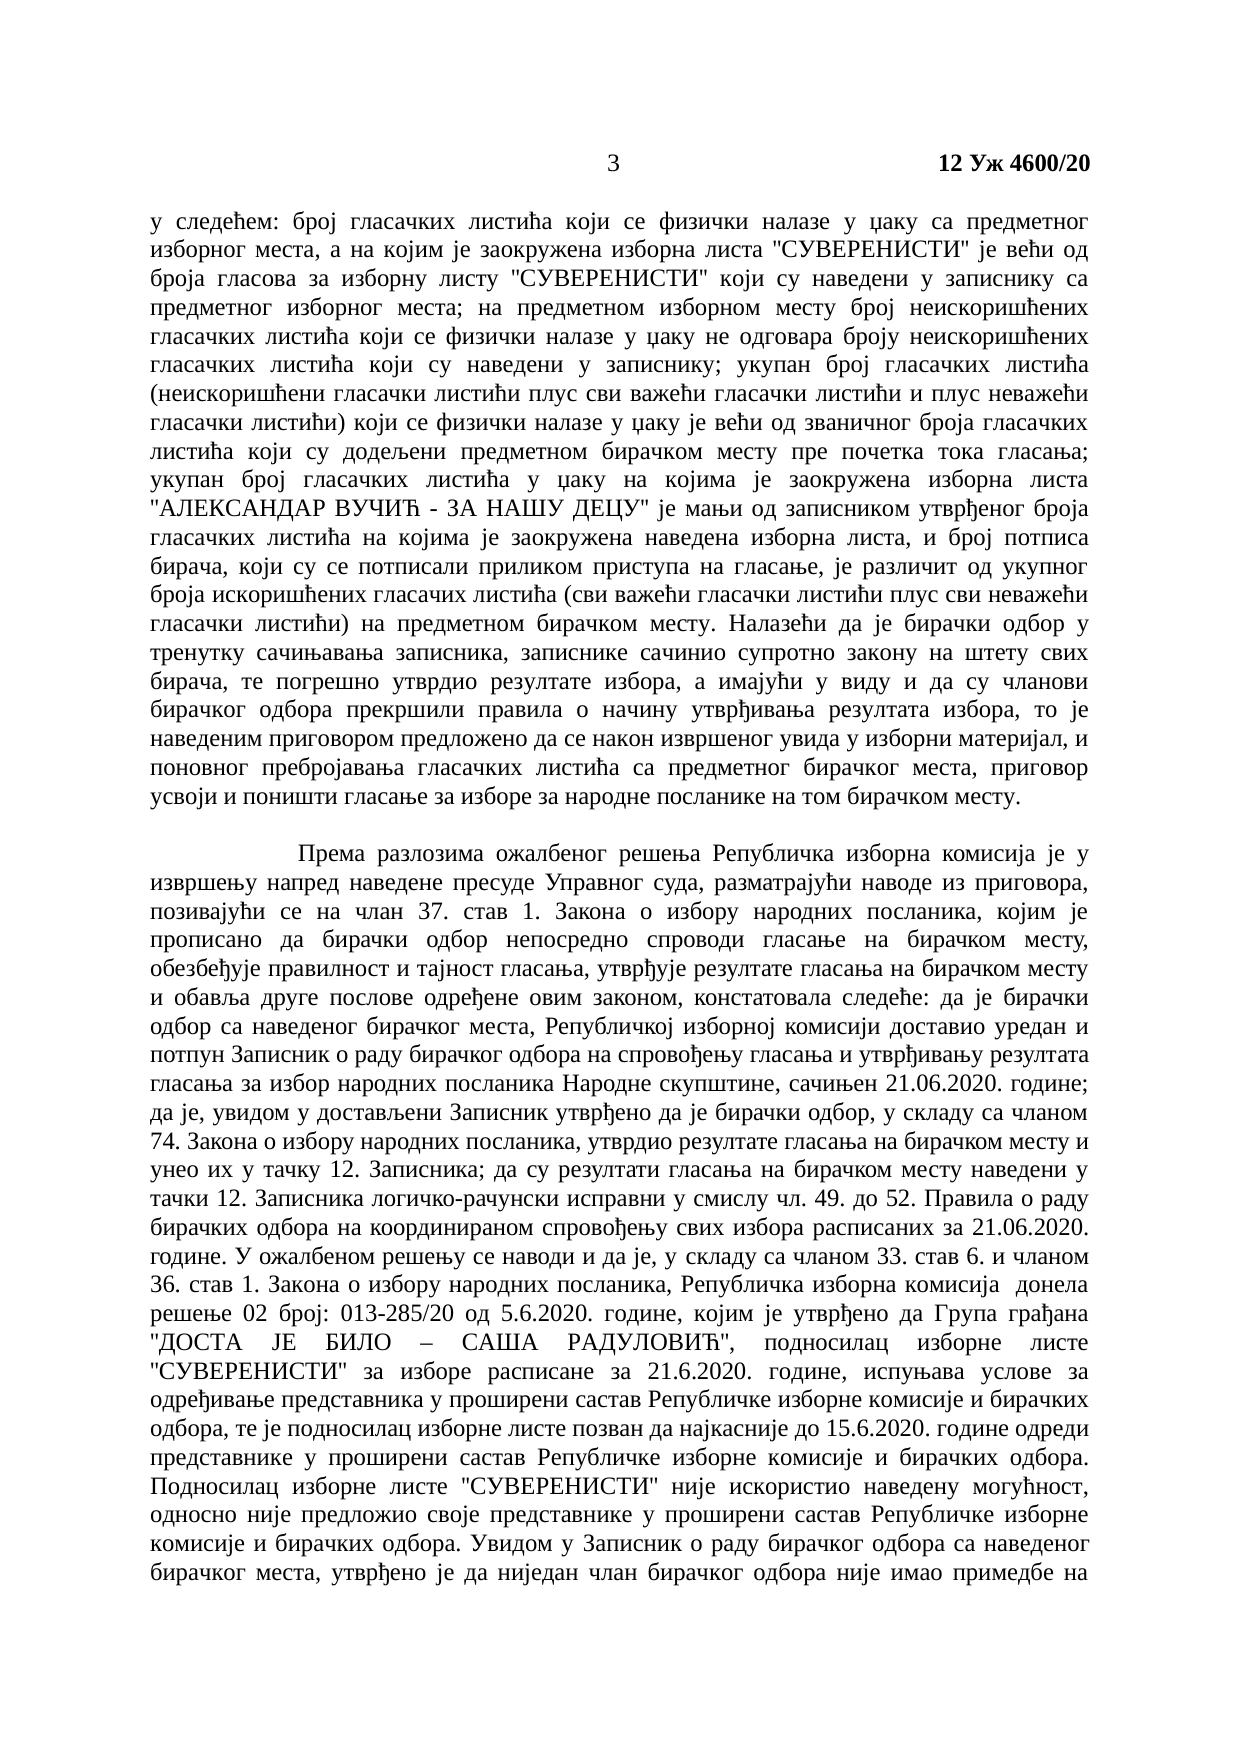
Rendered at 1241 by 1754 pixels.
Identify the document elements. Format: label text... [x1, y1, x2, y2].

text Према разлозима ожалбеног решења Републичка изборна комисија је у извршењу напред наведене пресуде Управног суда, разматрајући наводе из приговора, позивајући се на члан 37. став 1. Закона о избору народних посланика, којим је прописано да бирачки одбор непосредно спроводи гласање на бирачком месту, обезбеђује правилност и тајност гласања, утврђује резултате гласања на бирачком месту и обавља друге послове одређене овим законом, констатовала следеће: да је бирачки одбор са наведеног бирачког места, Републичкој изборној комисији доставио уредан и потпун Записник о раду бирачког одбора на спровођењу гласања и утврђивању резултата гласања за избор народних посланика Народне скупштине, сачињен 21.06.2020. године; да је, увидом у достављени Записник утврђено да је бирачки одбор, у складу са чланом 74. Закона о избору народних посланика, утврдио резултате гласања на бирачком месту и унео их у тачку 12. Записника; да су резултати гласања на бирачком месту наведени у тачки 12. Записника логичко-рачунски исправни у смислу чл. 49. до 52. Правила о раду бирачких одбора на координираном спровођењу свих избора расписаних за 21.06.2020. године. У ожалбеном решењу се наводи и да је, у складу са чланом 33. став 6. и чланом 36. став 1. Закона о избору народних посланика, Републичка изборна комисија донела решење 02 број: 013-285/20 од 5.6.2020. године, којим је утврђено да Група грађана ''ДОСТА ЈЕ БИЛО – САША РАДУЛОВИЋ'', подносилац изборне листе ''СУВЕРЕНИСТИ'' за изборе расписане за 21.6.2020. године, испуњава услове за одређивање представника у проширени састав Републичке изборне комисије и бирачких одбора, те је подносилац изборне листе позван да најкасније до 15.6.2020. године одреди представнике у проширени састав Републичке изборне комисије и бирачких одбора. Подносилац изборне листе ''СУВЕРЕНИСТИ'' није искористио наведену могућност, односно није предложио своје представнике у проширени састав Републичке изборне комисије и бирачких одбора. Увидом у Записник о раду бирачког одбора са наведеног бирачког места, утврђено је да ниједан члан бирачког одбора није имао примедбе на [150, 838, 1090, 1586]
text у следећем: број гласачких листића који се физички налазе у џаку са предметног изборног места, а на којим је заокружена изборна листа ''СУВЕРЕНИСТИ'' је већи од броја гласова за изборну листу ''СУВЕРЕНИСТИ'' који су наведени у записнику са предметног изборног места; на предметном изборном месту број неискоришћених гласачких листића који се физички налазе у џаку не одговара броју неискоришћених гласачких листића који су наведени у записнику; укупан број гласачких листића (неискоришћени гласачки листићи плус сви важећи гласачки листићи и плус неважећи гласачки листићи) који се физички налазе у џаку је већи од званичног броја гласачких листића који су додељени предметном бирачком месту пре почетка тока гласања; укупан број гласачких листића у џаку на којима је заокружена изборна листа ''АЛЕКСАНДАР ВУЧИЋ - ЗА НАШУ ДЕЦУ'' је мањи од записником утврђеног броја гласачких листића на којима је заокружена наведена изборна листа, и број потписа бирача, који су се потписали приликом приступа на гласање, је различит од укупног броја искоришћених гласачих листића (сви важећи гласачки листићи плус сви неважећи гласачки листићи) на предметном бирачком месту. Налазећи да је бирачки одбор у тренутку сачињавања записника, записнике сачинио супротно закону на штету свих бирача, те погрешно утврдио резултате избора, а имајући у виду и да су чланови бирачког одбора прекршили правила о начину утврђивања резултата избора, то је наведеним приговором предложено да се након извршеног увида у изборни материјал, и поновног пребројавања гласачких листића са предметног бирачког места, приговор усвоји и поништи гласање за изборе за народне посланике на том бирачком месту. [150, 206, 1090, 809]
